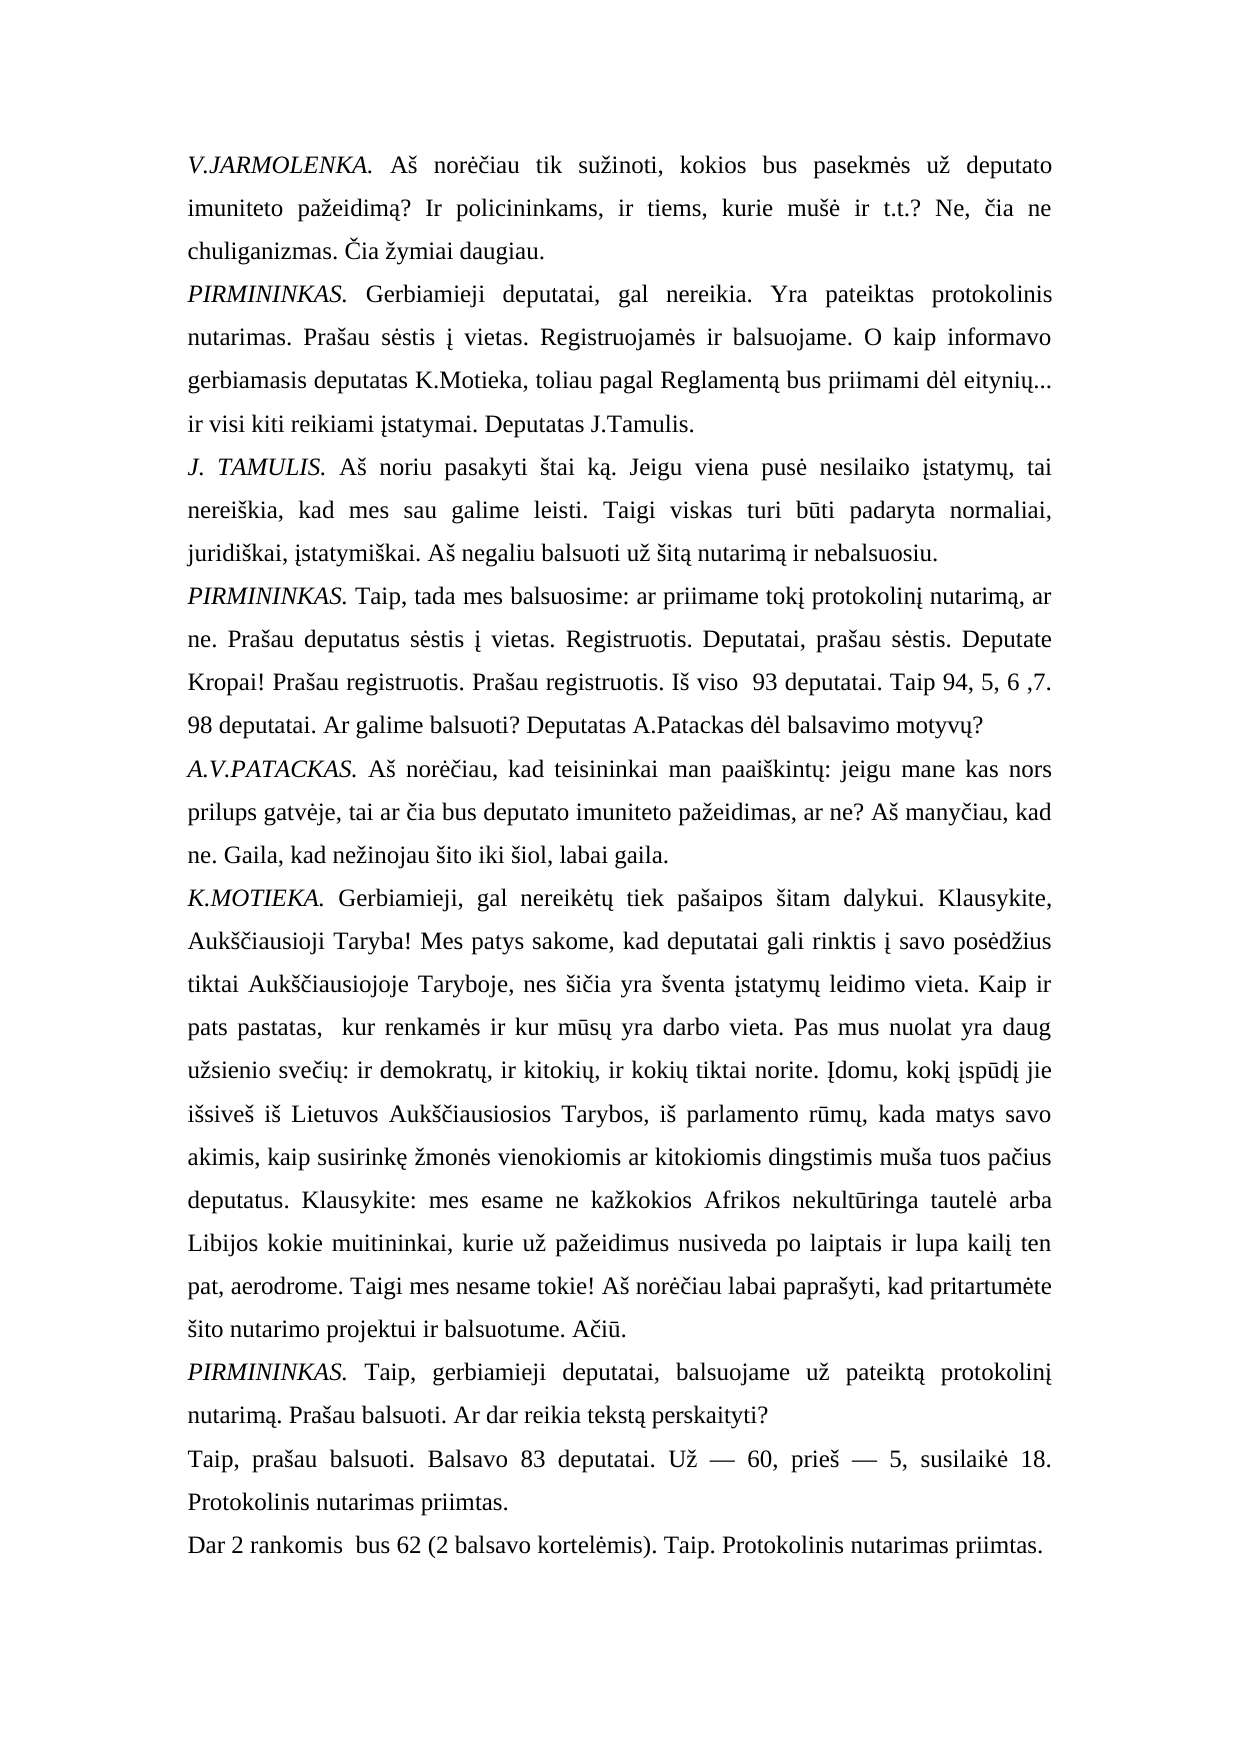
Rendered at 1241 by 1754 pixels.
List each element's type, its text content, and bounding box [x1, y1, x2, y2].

text K.MOTIEKA. Gerbiamieji, gal nereikėtų tiek pašaipos šitam dalykui. Klausykite, Aukščiausioji Taryba! Mes patys sakome, kad deputatai gali rinktis į savo posėdžius tiktai Aukščiausiojoje Taryboje, nes šičia yra šventa įstatymų leidimo vieta. Kaip ir pats pastatas, kur renkamės ir kur mūsų yra darbo vieta. Pas mus nuolat yra daug užsienio svečių: ir demokratų, ir kitokių, ir kokių tiktai norite. Įdomu, kokį įspūdį jie išsiveš iš Lietuvos Aukščiausiosios Tarybos, iš parlamento rūmų, kada matys savo akimis, kaip susirinkę žmonės vienokiomis ar kitokiomis dingstimis muša tuos pačius deputatus. Klausykite: mes esame ne kažkokios Afrikos nekultūringa tautelė arba Libijos kokie muitininkai, kurie už pažeidimus nusiveda po laiptais ir lupa kailį ten pat, aerodrome. Taigi mes nesame tokie! Aš norėčiau labai paprašyti, kad pritartumėte šito nutarimo projektui ir balsuotume. Ačiū. [187, 883, 1053, 1343]
text PIRMININKAS. Taip, tada mes balsuosime: ar priimame tokį protokolinį nutarimą, ar ne. Prašau deputatus sėstis į vietas. Registruotis. Deputatai, prašau sėstis. Deputate Kropai! Prašau registruotis. Prašau registruotis. Iš viso 93 deputatai. Taip 94, 5, 6 ,7. 98 deputatai. Ar galime balsuoti? Deputatas A.Patackas dėl balsavimo motyvų? [187, 581, 1053, 739]
text PIRMININKAS. Gerbiamieji deputatai, gal nereikia. Yra pateiktas protokolinis nutarimas. Prašau sėstis į vietas. Registruojamės ir balsuojame. O kaip informavo gerbiamasis deputatas K.Motieka, toliau pagal Reglamentą bus priimami dėl eitynių... ir visi kiti reikiami įstatymai. Deputatas J.Tamulis. [187, 279, 1053, 437]
text A.V.PATACKAS. Aš norėčiau, kad teisininkai man paaiškintų: jeigu mane kas nors prilups gatvėje, tai ar čia bus deputato imuniteto pažeidimas, ar ne? Aš manyčiau, kad ne. Gaila, kad nežinojau šito iki šiol, labai gaila. [187, 754, 1053, 869]
text PIRMININKAS. Taip, gerbiamieji deputatai, balsuojame už pateiktą protokolinį nutarimą. Prašau balsuoti. Ar dar reikia tekstą perskaityti? [187, 1357, 1053, 1429]
text J. TAMULIS. Aš noriu pasakyti štai ką. Jeigu viena pusė nesilaiko įstatymų, tai nereiškia, kad mes sau galime leisti. Taigi viskas turi būti padaryta normaliai, juridiškai, įstatymiškai. Aš negaliu balsuoti už šitą nutarimą ir nebalsuosiu. [187, 452, 1053, 567]
text Dar 2 rankomis bus 62 (2 balsavo kortelėmis). Taip. Protokolinis nutarimas priimtas. [187, 1530, 1053, 1559]
text Taip, prašau balsuoti. Balsavo 83 deputatai. Už — 60, prieš — 5, susilaikė 18. Protokolinis nutarimas priimtas. [187, 1444, 1053, 1516]
text V.JARMOLENKA. Aš norėčiau tik sužinoti, kokios bus pasekmės už deputato imuniteto pažeidimą? Ir policininkams, ir tiems, kurie mušė ir t.t.? Ne, čia ne chuliganizmas. Čia žymiai daugiau. [187, 150, 1053, 265]
